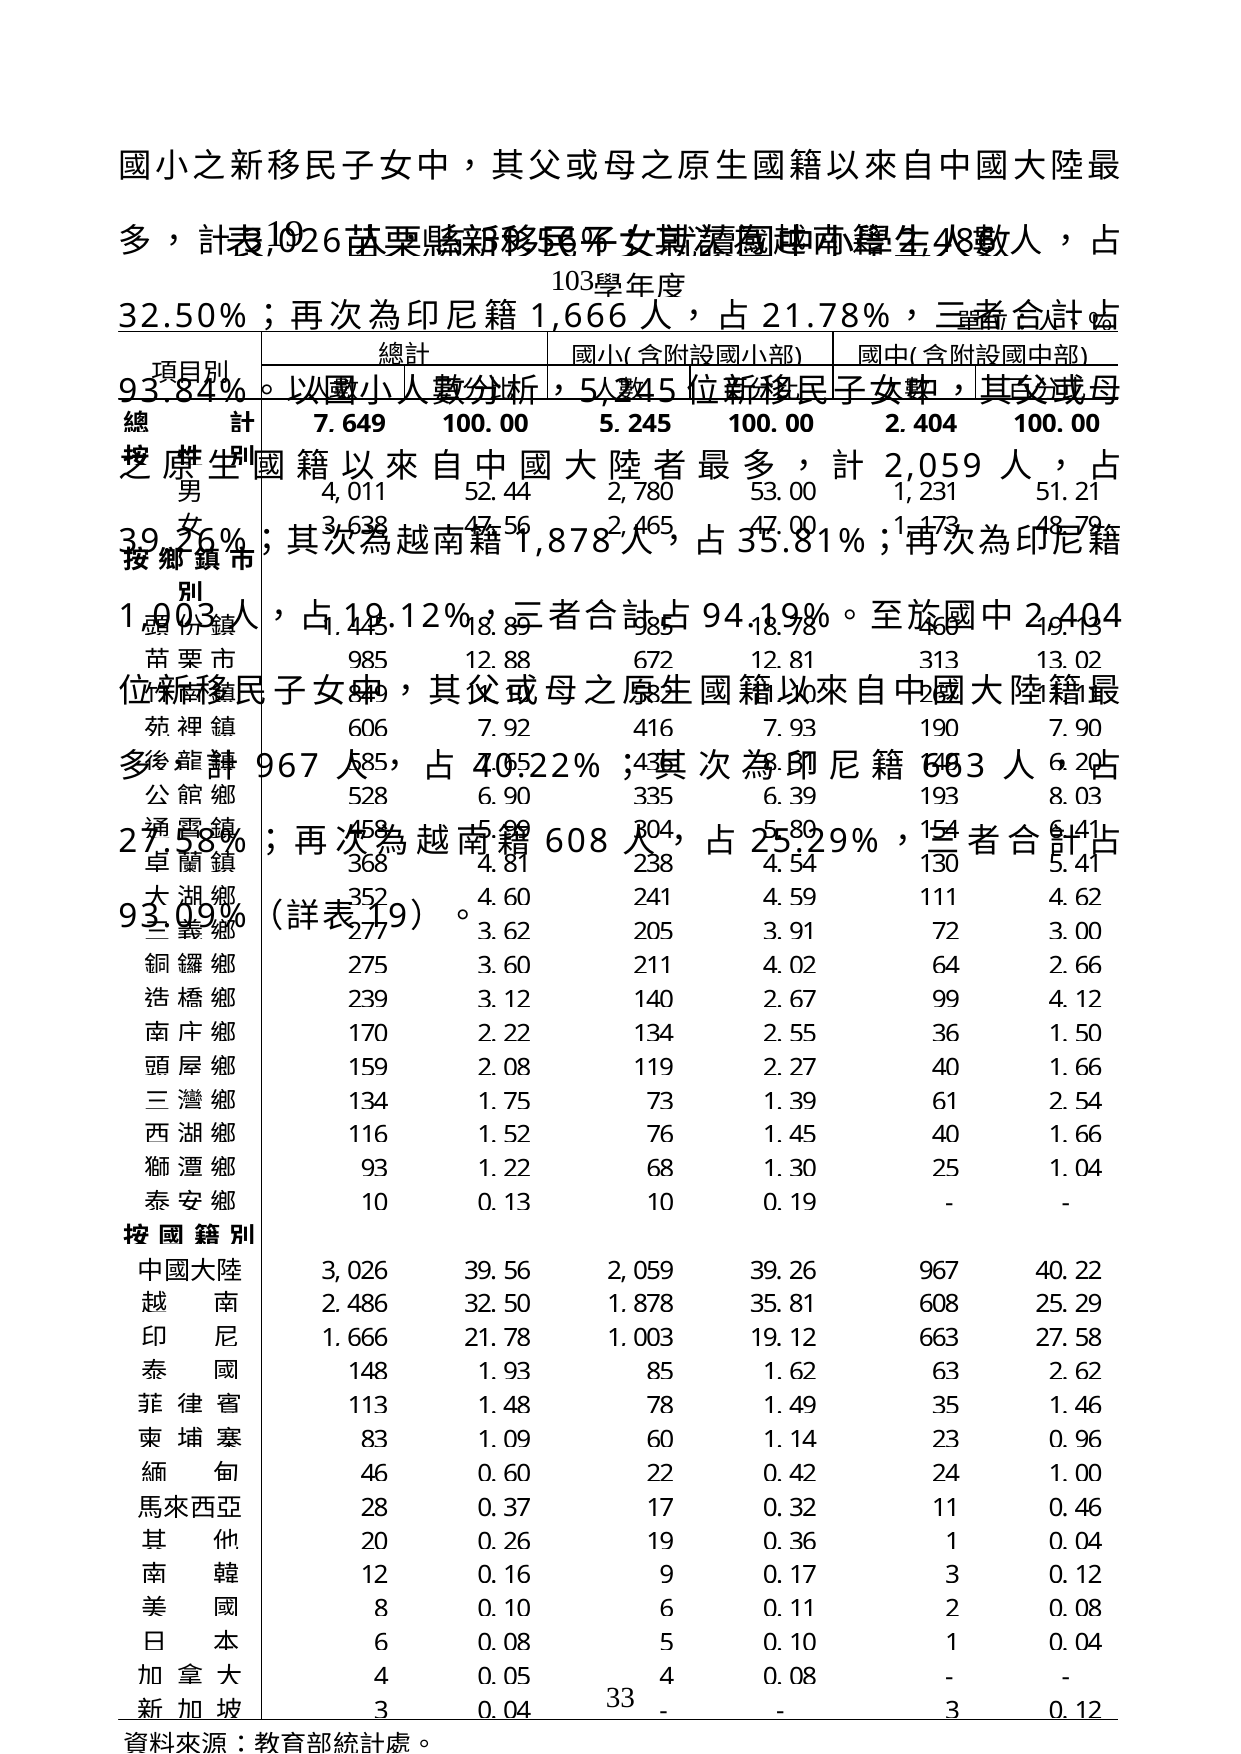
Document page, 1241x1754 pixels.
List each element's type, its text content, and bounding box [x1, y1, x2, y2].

text 最後從國籍別觀察，苗栗縣103學年7,649位就讀國中、國小之新移民子女中，其父或母之原生國籍以來自中國大陸最多，計3,026人，占39.56%；其次為越南籍2,486人，占32.50%；再次為印尼籍1,666人，占21.78%，三者合計占93.84%。以國小人數分析，5,245位新移民子女中，其父或母之原生國籍以來自中國大陸者最多，計2,059人，占39.26%；其次為越南籍1,878人，占35.81%；再次為印尼籍1,003人，占19.12%，三者合計占94.19%。至於國中2,404位新移民子女中，其父或母之原生國籍以來自中國大陸籍最多，計967人，占40.22%；其次為印尼籍663人，占27.58%；再次為越南籍608人，占25.29%，三者合計占93.09%（詳表19）。 [548, 332, 832, 364]
text 最後從國籍別觀察，苗栗縣103學年7,649位就讀國中、國小之新移民子女中，其父或母之原生國籍以來自中國大陸最多，計3,026人，占39.56%；其次為越南籍2,486人，占32.50%；再次為印尼籍1,666人，占21.78%，三者合計占93.84%。以國小人數分析，5,245位新移民子女中，其父或母之原生國籍以來自中國大陸者最多，計2,059人，占39.26%；其次為越南籍1,878人，占35.81%；再次為印尼籍1,003人，占19.12%，三者合計占94.19%。至於國中2,404位新移民子女中，其父或母之原生國籍以來自中國大陸籍最多，計967人，占40.22%；其次為印尼籍663人，占27.58%；再次為越南籍608人，占25.29%，三者合計占93.09%（詳表19）。 [119, 400, 261, 952]
text 最後從國籍別觀察，苗栗縣103學年7,649位就讀國中、國小之新移民子女中，其父或母之原生國籍以來自中國大陸最多，計3,026人，占39.56%；其次為越南籍2,486人，占32.50%；再次為印尼籍1,666人，占21.78%，三者合計占93.84%。以國小人數分析，5,245位新移民子女中，其父或母之原生國籍以來自中國大陸者最多，計2,059人，占39.26%；其次為越南籍1,878人，占35.81%；再次為印尼籍1,003人，占19.12%，三者合計占94.19%。至於國中2,404位新移民子女中，其父或母之原生國籍以來自中國大陸籍最多，計967人，占40.22%；其次為印尼籍663人，占27.58%；再次為越南籍608人，占25.29%，三者合計占93.09%（詳表19）。 [119, 332, 261, 398]
text 最後從國籍別觀察，苗栗縣103學年7,649位就讀國中、國小之新移民子女中，其父或母之原生國籍以來自中國大陸最多，計3,026人，占39.56%；其次為越南籍2,486人，占32.50%；再次為印尼籍1,666人，占21.78%，三者合計占93.84%。以國小人數分析，5,245位新移民子女中，其父或母之原生國籍以來自中國大陸者最多，計2,059人，占39.26%；其次為越南籍1,878人，占35.81%；再次為印尼籍1,003人，占19.12%，三者合計占94.19%。至於國中2,404位新移民子女中，其父或母之原生國籍以來自中國大陸籍最多，計967人，占40.22%；其次為印尼籍663人，占27.58%；再次為越南籍608人，占25.29%，三者合計占93.09%（詳表19）。 [118, 127, 1122, 952]
text 最後從國籍別觀察，苗栗縣103學年7,649位就讀國中、國小之新移民子女中，其父或母之原生國籍以來自中國大陸最多，計3,026人，占39.56%；其次為越南籍2,486人，占32.50%；再次為印尼籍1,666人，占21.78%，三者合計占93.84%。以國小人數分析，5,245位新移民子女中，其父或母之原生國籍以來自中國大陸者最多，計2,059人，占39.26%；其次為越南籍1,878人，占35.81%；再次為印尼籍1,003人，占19.12%，三者合計占94.19%。至於國中2,404位新移民子女中，其父或母之原生國籍以來自中國大陸籍最多，計967人，占40.22%；其次為印尼籍663人，占27.58%；再次為越南籍608人，占25.29%，三者合計占93.09%（詳表19）。 [262, 332, 547, 364]
